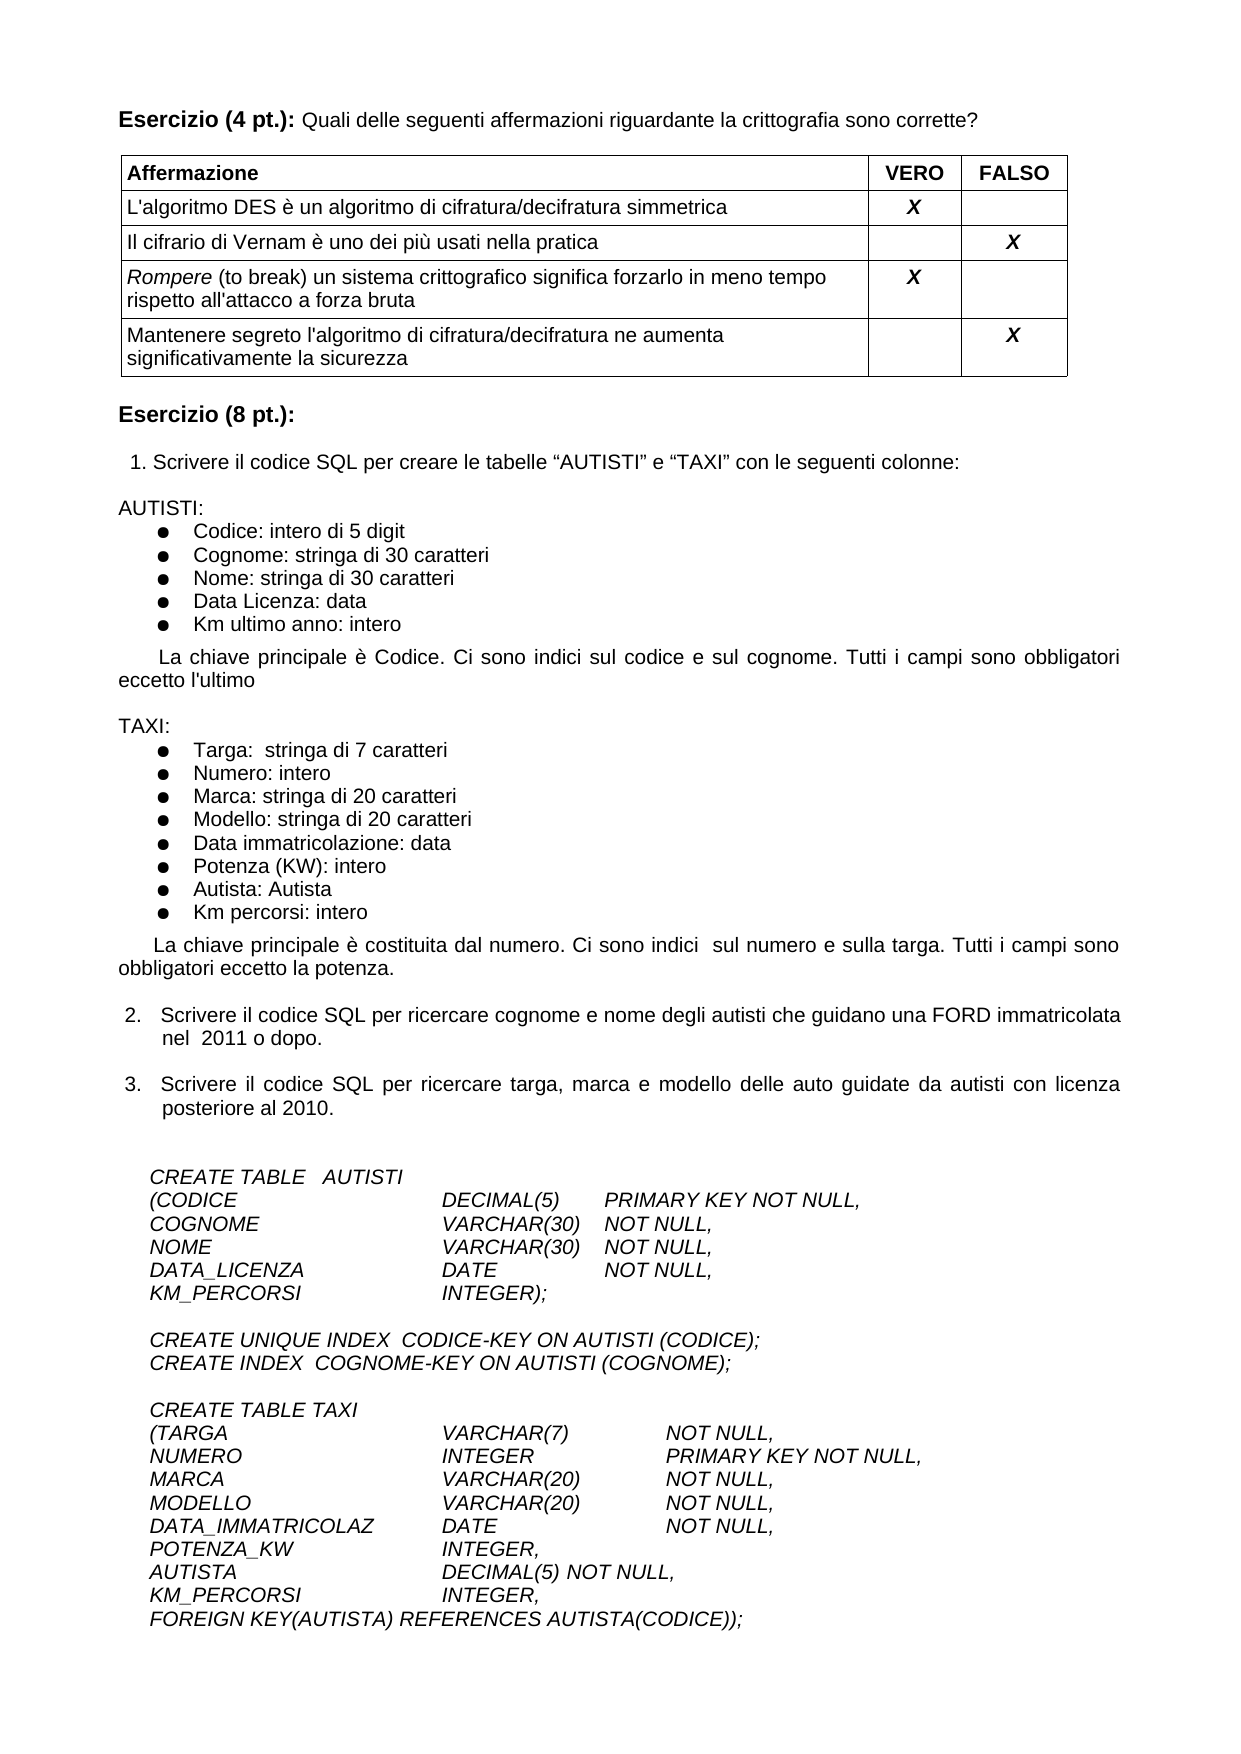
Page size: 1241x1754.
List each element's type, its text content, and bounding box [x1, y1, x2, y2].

table_header FALSO [962, 156, 1067, 190]
list Numero: intero [156, 762, 1122, 785]
table_cell X [869, 191, 961, 225]
table_cell Mantenere segreto l'algoritmo di cifratura/decifratura ne aumenta significativamente la sicurezza [122, 319, 868, 376]
text KM_PERCORSI INTEGER, [149, 1584, 1122, 1607]
list Nome: stringa di 30 caratteri [156, 566, 1122, 589]
text NOME VARCHAR(30) NOT NULL, [149, 1236, 1122, 1259]
list Scrivere il codice SQL per ricercare cognome e nome degli autisti che guidano una FORD immatricolata nel 2011 o dopo. [124, 1003, 1122, 1050]
text CREATE TABLE AUTISTI [149, 1166, 1122, 1189]
table_cell X [962, 319, 1067, 376]
text La chiave principale è costituita dal numero. Ci sono indici sul numero e sulla targa. Tutti i campi sono obbligatori eccetto la potenza. [118, 933, 1122, 980]
text CREATE INDEX COGNOME-KEY ON AUTISTI (COGNOME); [149, 1352, 1122, 1375]
table_cell [869, 319, 961, 376]
table_cell Il cifrario di Vernam è uno dei più usati nella pratica [122, 226, 868, 259]
table_cell [962, 261, 1067, 318]
list Data Licenza: data [156, 589, 1122, 613]
list Cognome: stringa di 30 caratteri [156, 543, 1122, 566]
table_cell X [869, 261, 961, 318]
text 1. Scrivere il codice SQL per creare le tabelle “AUTISTI” e “TAXI” con le seguenti colonne: [118, 450, 1122, 473]
text La chiave principale è Codice. Ci sono indici sul codice e sul cognome. Tutti i campi sono obbligatori eccetto l'ultimo [118, 645, 1122, 692]
text TAXI: [118, 715, 1122, 738]
text AUTISTI: [118, 497, 1122, 520]
text CREATE UNIQUE INDEX CODICE-KEY ON AUTISTI (CODICE); [149, 1328, 1122, 1352]
list Potenza (KW): intero [156, 854, 1122, 878]
list Marca: stringa di 20 caratteri [156, 785, 1122, 808]
table_cell L'algoritmo DES è un algoritmo di cifratura/decifratura simmetrica [122, 191, 868, 225]
table_cell X [962, 226, 1067, 259]
table_header VERO [869, 156, 961, 190]
text COGNOME VARCHAR(30) NOT NULL, [149, 1212, 1122, 1236]
text MARCA VARCHAR(20) NOT NULL, [149, 1468, 1122, 1491]
text CREATE TABLE TAXI [149, 1398, 1122, 1421]
text KM_PERCORSI INTEGER); [149, 1282, 1122, 1305]
text NUMERO INTEGER PRIMARY KEY NOT NULL, [149, 1444, 1122, 1468]
list Data immatricolazione: data [156, 831, 1122, 854]
text AUTISTA DECIMAL(5) NOT NULL, [149, 1561, 1122, 1584]
text MODELLO VARCHAR(20) NOT NULL, [149, 1491, 1122, 1514]
list Autista: Autista [156, 878, 1122, 901]
list Codice: intero di 5 digit [156, 520, 1122, 543]
list Km ultimo anno: intero [156, 613, 1122, 636]
list Km percorsi: intero [156, 901, 1122, 924]
table_cell [962, 191, 1067, 225]
text DATA_LICENZA DATE NOT NULL, [149, 1259, 1122, 1282]
text (TARGA VARCHAR(7) NOT NULL, [149, 1421, 1122, 1444]
table_cell Rompere (to break) un sistema crittografico significa forzarlo in meno tempo rispetto all'attacco a forza bruta [122, 261, 868, 318]
list Targa: stringa di 7 caratteri [156, 738, 1122, 762]
table_header Affermazione [122, 156, 868, 190]
list Modello: stringa di 20 caratteri [156, 808, 1122, 831]
text DATA_IMMATRICOLAZ DATE NOT NULL, [149, 1514, 1122, 1537]
table_cell [869, 226, 961, 259]
text Esercizio (8 pt.): [118, 401, 1122, 427]
list Scrivere il codice SQL per ricercare targa, marca e modello delle auto guidate da autisti con licenza posteriore al 2010. [124, 1073, 1122, 1119]
text FOREIGN KEY(AUTISTA) REFERENCES AUTISTA(CODICE)); [149, 1607, 1122, 1630]
text POTENZA_KW INTEGER, [149, 1537, 1122, 1561]
text (CODICE DECIMAL(5) PRIMARY KEY NOT NULL, [149, 1189, 1122, 1212]
text Esercizio (4 pt.): Quali delle seguenti affermazioni riguardante la crittografia sono corrette? [118, 106, 1122, 132]
